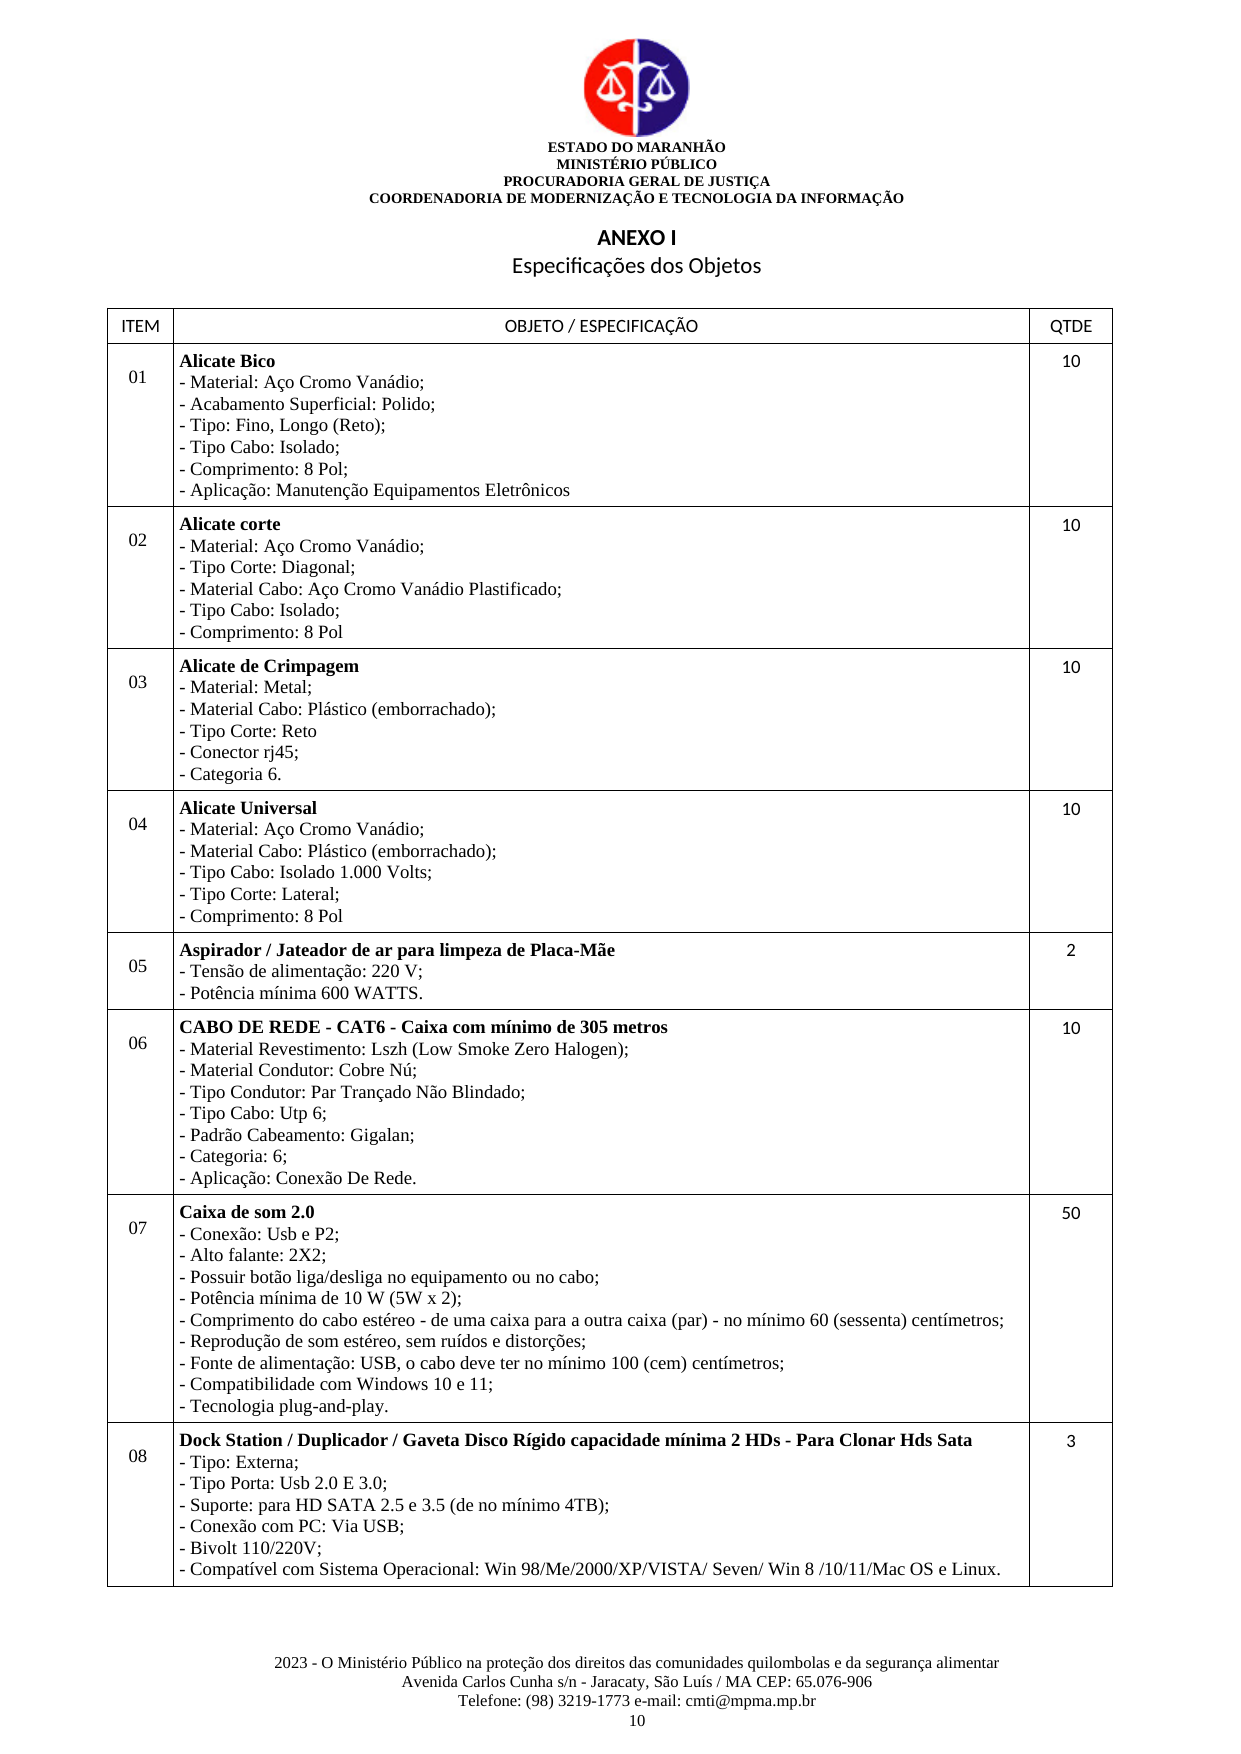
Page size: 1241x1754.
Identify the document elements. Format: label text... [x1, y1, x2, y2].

table_cell 03 [108, 649, 173, 790]
table_header OBJETO / ESPECIFICAÇÃO [174, 309, 1029, 343]
table_cell Alicate Universal - Material: Aço Cromo Vanádio; - Material Cabo: Plástico (emborrachado); - Tipo Cabo: Isolado 1.000 Volts; - Tipo Corte: Lateral; - Comprimento: 8 Pol [174, 791, 1029, 932]
table_cell Aspirador / Jateador de ar para limpeza de Placa-Mãe - Tensão de alimentação: 220 V; - Potência mínima 600 WATTS. [174, 933, 1029, 1009]
table_cell 10 [1030, 507, 1112, 648]
table_cell 08 [108, 1423, 173, 1586]
table_cell 06 [108, 1010, 173, 1194]
text Especificações dos Objetos [108, 251, 1166, 279]
table_cell 3 [1030, 1423, 1112, 1586]
table_cell 04 [108, 791, 173, 932]
table_cell Alicate Bico - Material: Aço Cromo Vanádio; - Acabamento Superficial: Polido; - Tipo: Fino, Longo (Reto); - Tipo Cabo: Isolado; - Comprimento: 8 Pol; - Aplicação: Manutenção Equipamentos Eletrônicos [174, 344, 1029, 506]
table_cell 02 [108, 507, 173, 648]
picture [583, 38, 690, 137]
table_cell Dock Station / Duplicador / Gaveta Disco Rígido capacidade mínima 2 HDs - Para Clonar Hds Sata - Tipo: Externa; - Tipo Porta: Usb 2.0 E 3.0; - Suporte: para HD SATA 2.5 e 3.5 (de no mínimo 4TB); - Conexão com PC: Via USB; - Bivolt 110/220V; - Compatível com Sistema Operacional: Win 98/Me/2000/XP/VISTA/ Seven/ Win 8 /10/11/Mac OS e Linux. [174, 1423, 1029, 1586]
table_cell 01 [108, 344, 173, 506]
table_cell 10 [1030, 649, 1112, 790]
table_cell 05 [108, 933, 173, 1009]
table_cell Caixa de som 2.0 - Conexão: Usb e P2; - Alto falante: 2X2; - Possuir botão liga/desliga no equipamento ou no cabo; - Potência mínima de 10 W (5W x 2); - Comprimento do cabo estéreo - de uma caixa para a outra caixa (par) - no mínimo 60 (sessenta) centímetros; - Reprodução de som estéreo, sem ruídos e distorções; - Fonte de alimentação: USB, o cabo deve ter no mínimo 100 (cem) centímetros; - Compatibilidade com Windows 10 e 11; - Tecnologia plug-and-play. [174, 1195, 1029, 1422]
table_cell 10 [1030, 791, 1112, 932]
table_cell CABO DE REDE - CAT6 - Caixa com mínimo de 305 metros - Material Revestimento: Lszh (Low Smoke Zero Halogen); - Material Condutor: Cobre Nú; - Tipo Condutor: Par Trançado Não Blindado; - Tipo Cabo: Utp 6; - Padrão Cabeamento: Gigalan; - Categoria: 6; - Aplicação: Conexão De Rede. [174, 1010, 1029, 1194]
table_cell Alicate de Crimpagem - Material: Metal; - Material Cabo: Plástico (emborrachado); - Tipo Corte: Reto - Conector rj45; - Categoria 6. [174, 649, 1029, 790]
table_cell 07 [108, 1195, 173, 1422]
table_cell Alicate corte - Material: Aço Cromo Vanádio; - Tipo Corte: Diagonal; - Material Cabo: Aço Cromo Vanádio Plastificado; - Tipo Cabo: Isolado; - Comprimento: 8 Pol [174, 507, 1029, 648]
table_header ITEM [108, 309, 173, 343]
table_cell 10 [1030, 1010, 1112, 1194]
text ANEXO I [108, 223, 1166, 251]
table_header QTDE [1030, 309, 1112, 343]
table_cell 50 [1030, 1195, 1112, 1422]
table_cell 10 [1030, 344, 1112, 506]
table_cell 2 [1030, 933, 1112, 1009]
